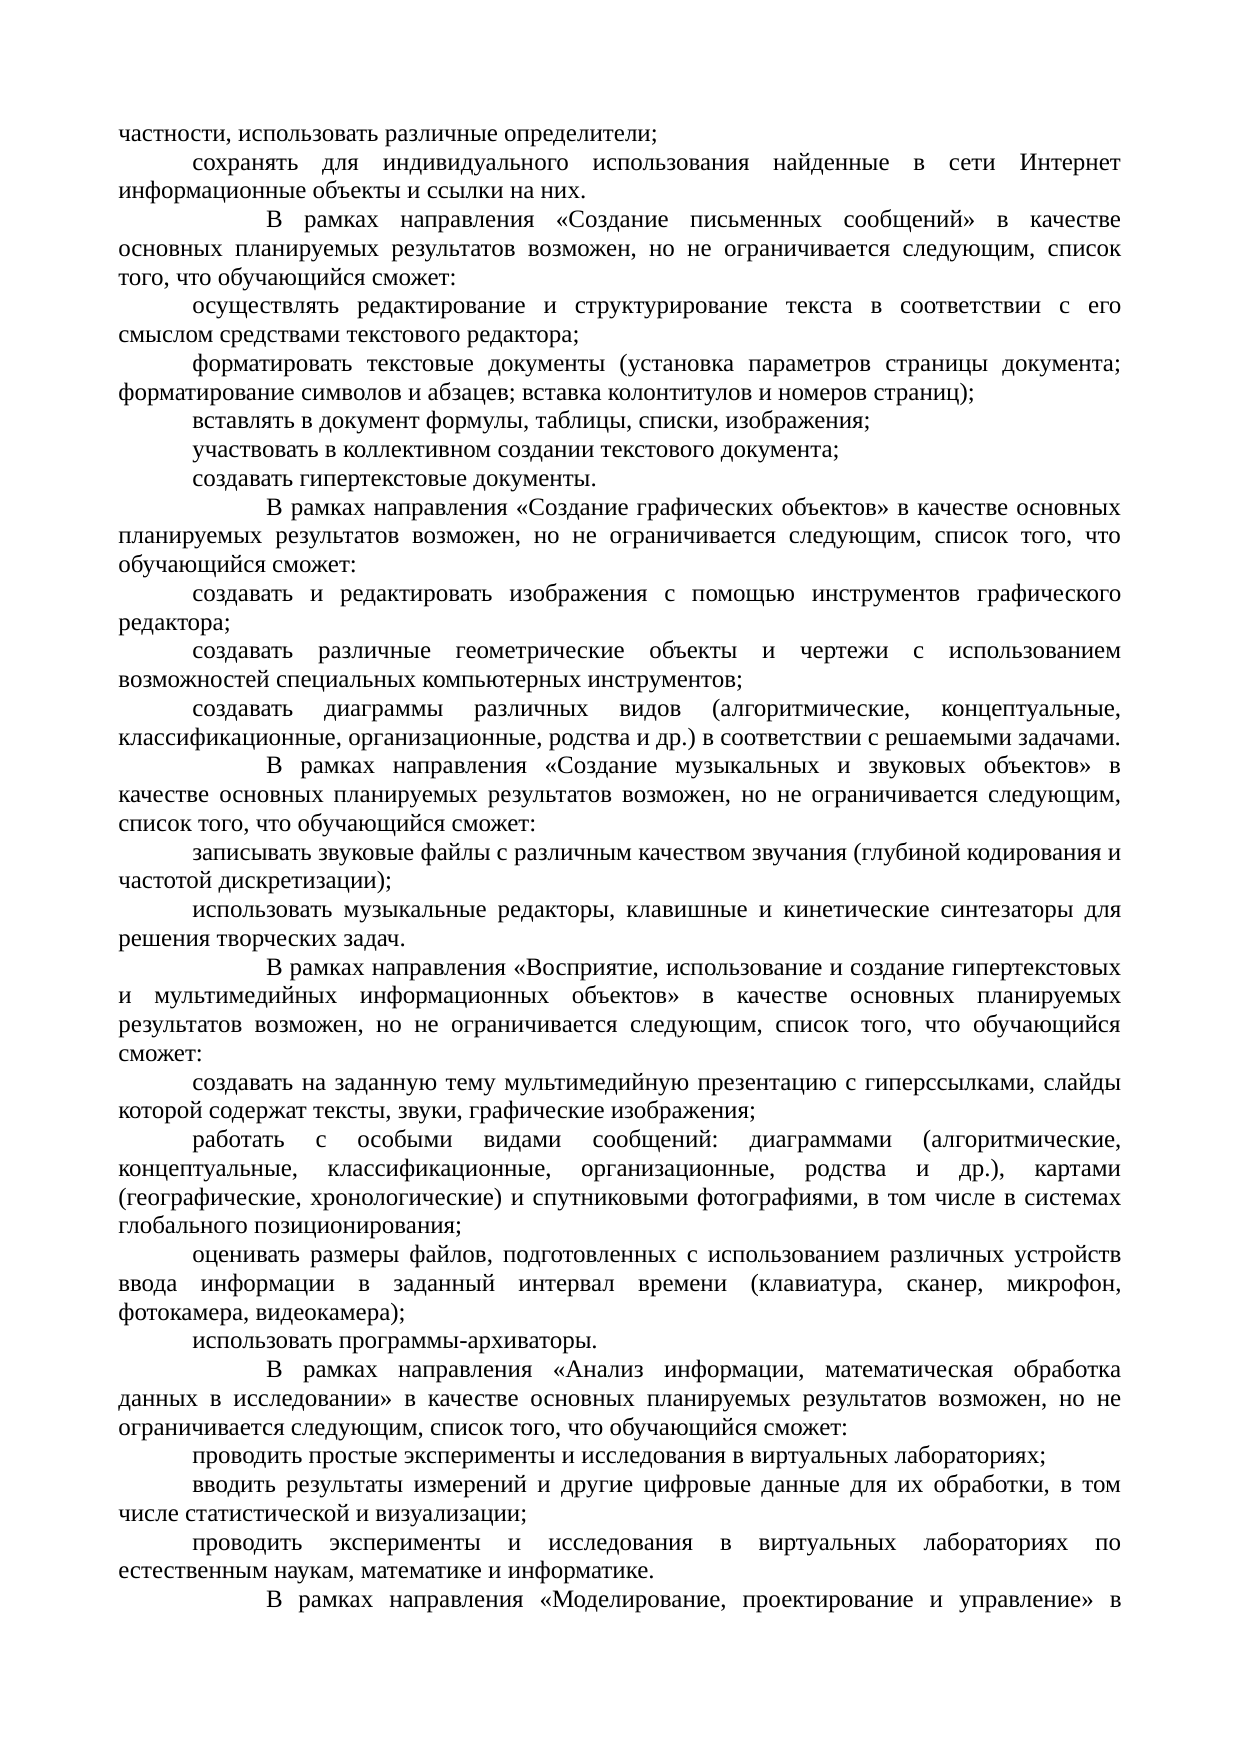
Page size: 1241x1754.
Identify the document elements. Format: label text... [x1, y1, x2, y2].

text записывать звуковые файлы с различным качеством звучания (глубиной кодирования и частотой дискретизации); [118, 837, 1122, 894]
text создавать различные геометрические объекты и чертежи с использованием возможностей специальных компьютерных инструментов; [118, 636, 1122, 693]
text оценивать размеры файлов, подготовленных с использованием различных устройств ввода информации в заданный интервал времени (клавиатура, сканер, микрофон, фотокамера, видеокамера); [118, 1239, 1122, 1326]
text проводить простые эксперименты и исследования в виртуальных лабораториях; [118, 1441, 1122, 1469]
text частности, использовать различные определители; [118, 118, 1122, 147]
text В рамках направления «Анализ информации, математическая обработка данных в исследовании» в качестве основных планируемых результатов возможен, но не ограничивается следующим, список того, что обучающийся сможет: [118, 1354, 1122, 1441]
text сохранять для индивидуального использования найденные в сети Интернет информационные объекты и ссылки на них. [118, 147, 1122, 204]
text работать с особыми видами сообщений: диаграммами (алгоритмические, концептуальные, классификационные, организационные, родства и др.), картами (географические, хронологические) и спутниковыми фотографиями, в том числе в системах глобального позиционирования; [118, 1124, 1122, 1239]
text форматировать текстовые документы (установка параметров страницы документа; форматирование символов и абзацев; вставка колонтитулов и номеров страниц); [118, 348, 1122, 406]
text создавать и редактировать изображения с помощью инструментов графического редактора; [118, 578, 1122, 636]
text участвовать в коллективном создании текстового документа; [118, 434, 1122, 463]
text В рамках направления «Моделирование, проектирование и управление» в [118, 1584, 1122, 1613]
text использовать программы-архиваторы. [118, 1326, 1122, 1354]
text использовать музыкальные редакторы, клавишные и кинетические синтезаторы для решения творческих задач. [118, 894, 1122, 952]
text вводить результаты измерений и другие цифровые данные для их обработки, в том числе статистической и визуализации; [118, 1469, 1122, 1527]
text В рамках направления «Создание письменных сообщений» в качестве основных планируемых результатов возможен, но не ограничивается следующим, список того, что обучающийся сможет: [118, 204, 1122, 291]
text создавать на заданную тему мультимедийную презентацию с гиперссылками, слайды которой содержат тексты, звуки, графические изображения; [118, 1067, 1122, 1124]
text В рамках направления «Восприятие, использование и создание гипертекстовых и мультимедийных информационных объектов» в качестве основных планируемых результатов возможен, но не ограничивается следующим, список того, что обучающийся сможет: [118, 952, 1122, 1067]
text В рамках направления «Создание графических объектов» в качестве основных планируемых результатов возможен, но не ограничивается следующим, список того, что обучающийся сможет: [118, 492, 1122, 578]
text В рамках направления «Создание музыкальных и звуковых объектов» в качестве основных планируемых результатов возможен, но не ограничивается следующим, список того, что обучающийся сможет: [118, 751, 1122, 837]
text проводить эксперименты и исследования в виртуальных лабораториях по естественным наукам, математике и информатике. [118, 1527, 1122, 1584]
text вставлять в документ формулы, таблицы, списки, изображения; [118, 406, 1122, 434]
text создавать диаграммы различных видов (алгоритмические, концептуальные, классификационные, организационные, родства и др.) в соответствии с решаемыми задачами. [118, 693, 1122, 751]
text осуществлять редактирование и структурирование текста в соответствии с его смыслом средствами текстового редактора; [118, 291, 1122, 348]
text создавать гипертекстовые документы. [118, 463, 1122, 492]
